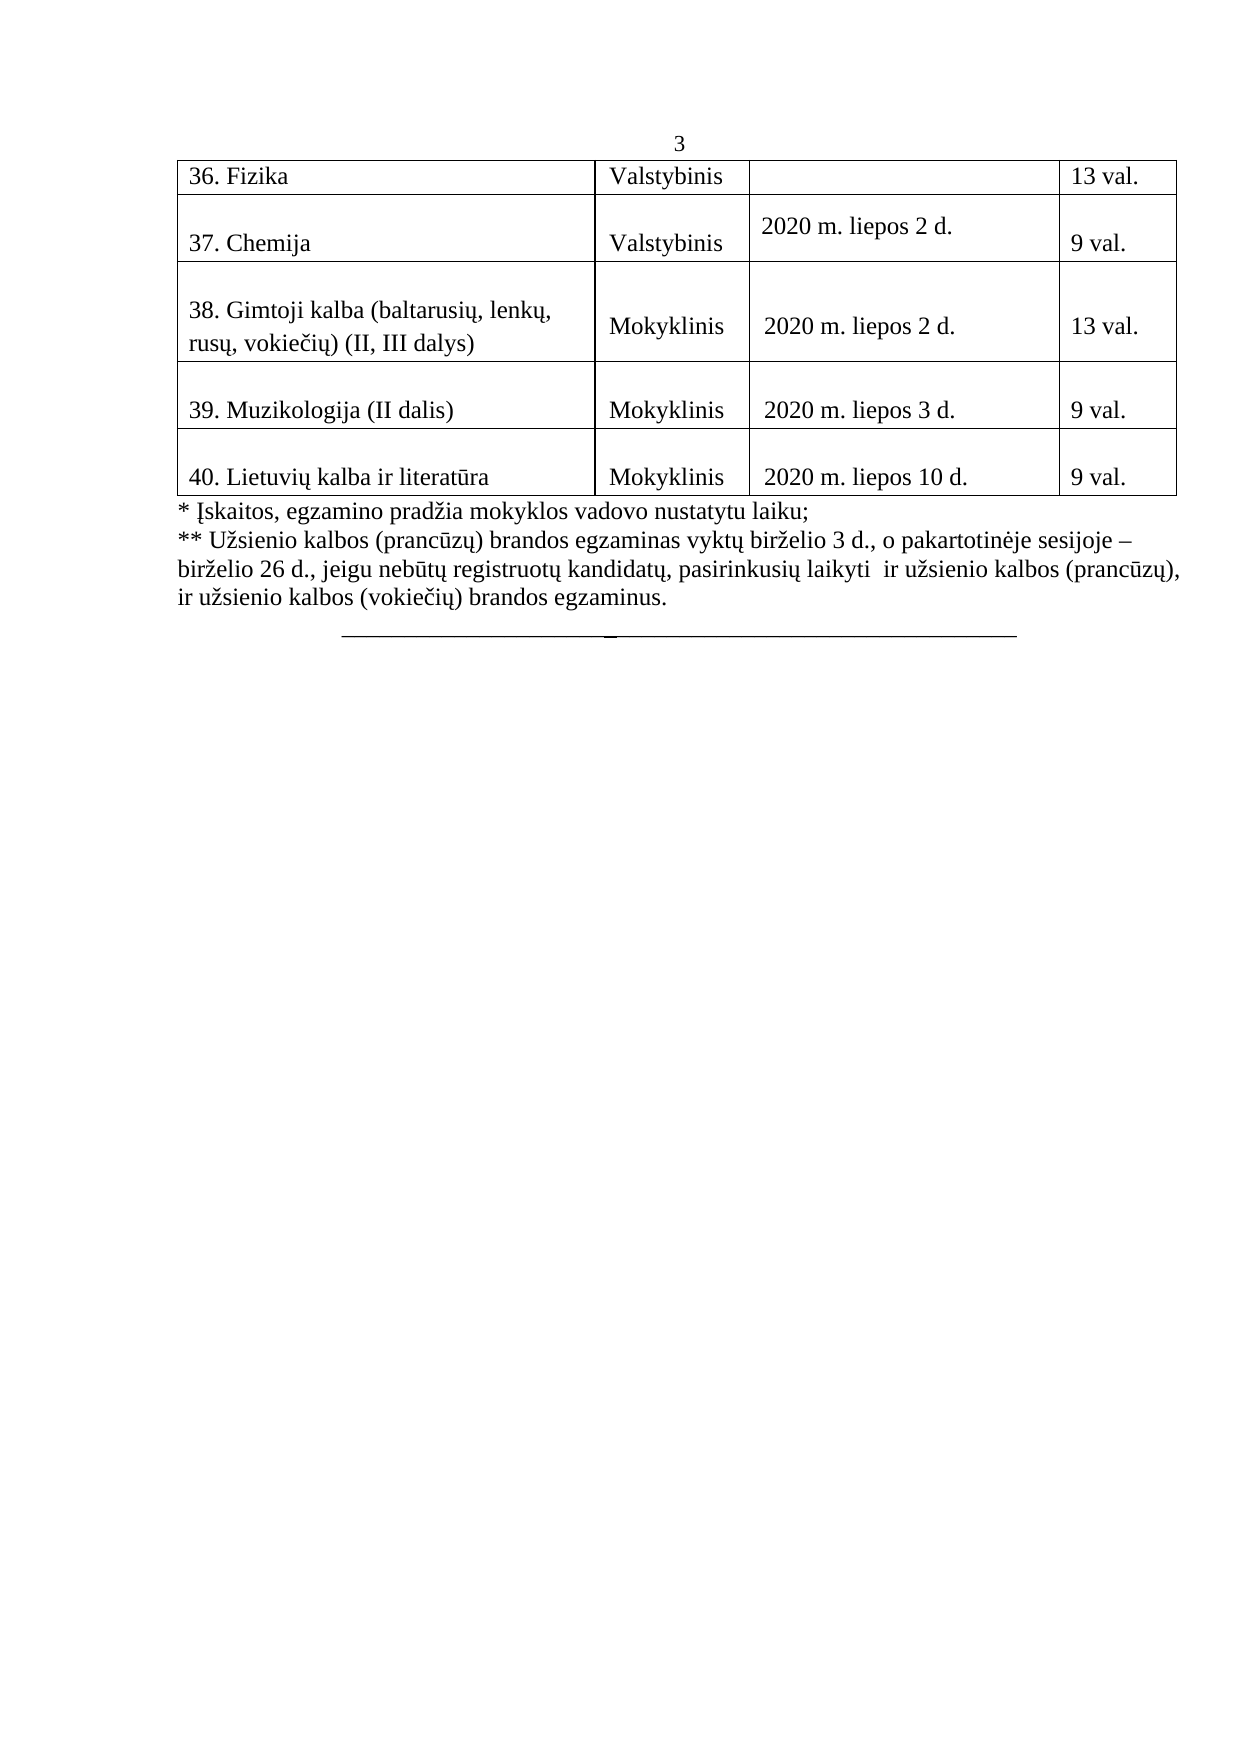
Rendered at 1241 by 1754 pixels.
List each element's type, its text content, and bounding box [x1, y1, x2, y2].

table_cell 13 val. [1060, 262, 1176, 361]
table_cell Mokyklinis [596, 429, 749, 495]
table_cell 39. Muzikologija (II dalis) [178, 362, 594, 428]
table_cell 38. Gimtoji kalba (baltarusių, lenkų, rusų, vokiečių) (II, III dalys) [178, 262, 594, 361]
table_cell [1177, 361, 1181, 428]
table_cell 40. Lietuvių kalba ir literatūra [178, 429, 594, 495]
table_cell Valstybinis [596, 195, 749, 261]
text ** Užsienio kalbos (prancūzų) brandos egzaminas vyktų birželio 3 d., o pakartotinėje sesijoje – birželio 26 d., jeigu nebūtų registruotų kandidatų, pasirinkusių laikyti ir užsienio kalbos (prancūzų), ir užsienio kalbos (vokiečių) brandos egzaminus. [177, 525, 1181, 611]
table_cell 2020 m. liepos 2 d. [750, 262, 1059, 361]
table_cell [1177, 428, 1181, 495]
table_cell 9 val. [1060, 362, 1176, 428]
table_cell Mokyklinis [596, 362, 749, 428]
table_cell 9 val. [1060, 195, 1176, 261]
table_cell Mokyklinis [596, 262, 749, 361]
table_cell 9 val. [1060, 429, 1176, 495]
text ______________________________________________________ [177, 611, 1181, 640]
table_cell 36. Fizika [178, 161, 594, 194]
table_cell 37. Chemija [178, 195, 594, 261]
table_cell Valstybinis [596, 161, 749, 194]
table_cell [1177, 194, 1181, 261]
table_cell [1177, 261, 1181, 361]
table_cell 13 val. [1060, 161, 1176, 194]
table_cell 2020 m. liepos 2 d. [750, 195, 1059, 261]
table_cell 2020 m. liepos 10 d. [750, 429, 1059, 495]
table_cell 2020 m. liepos 3 d. [750, 362, 1059, 428]
table_cell [750, 161, 1059, 194]
text * Įskaitos, egzamino pradžia mokyklos vadovo nustatytu laiku; [177, 496, 1181, 525]
table_cell [1177, 160, 1181, 194]
